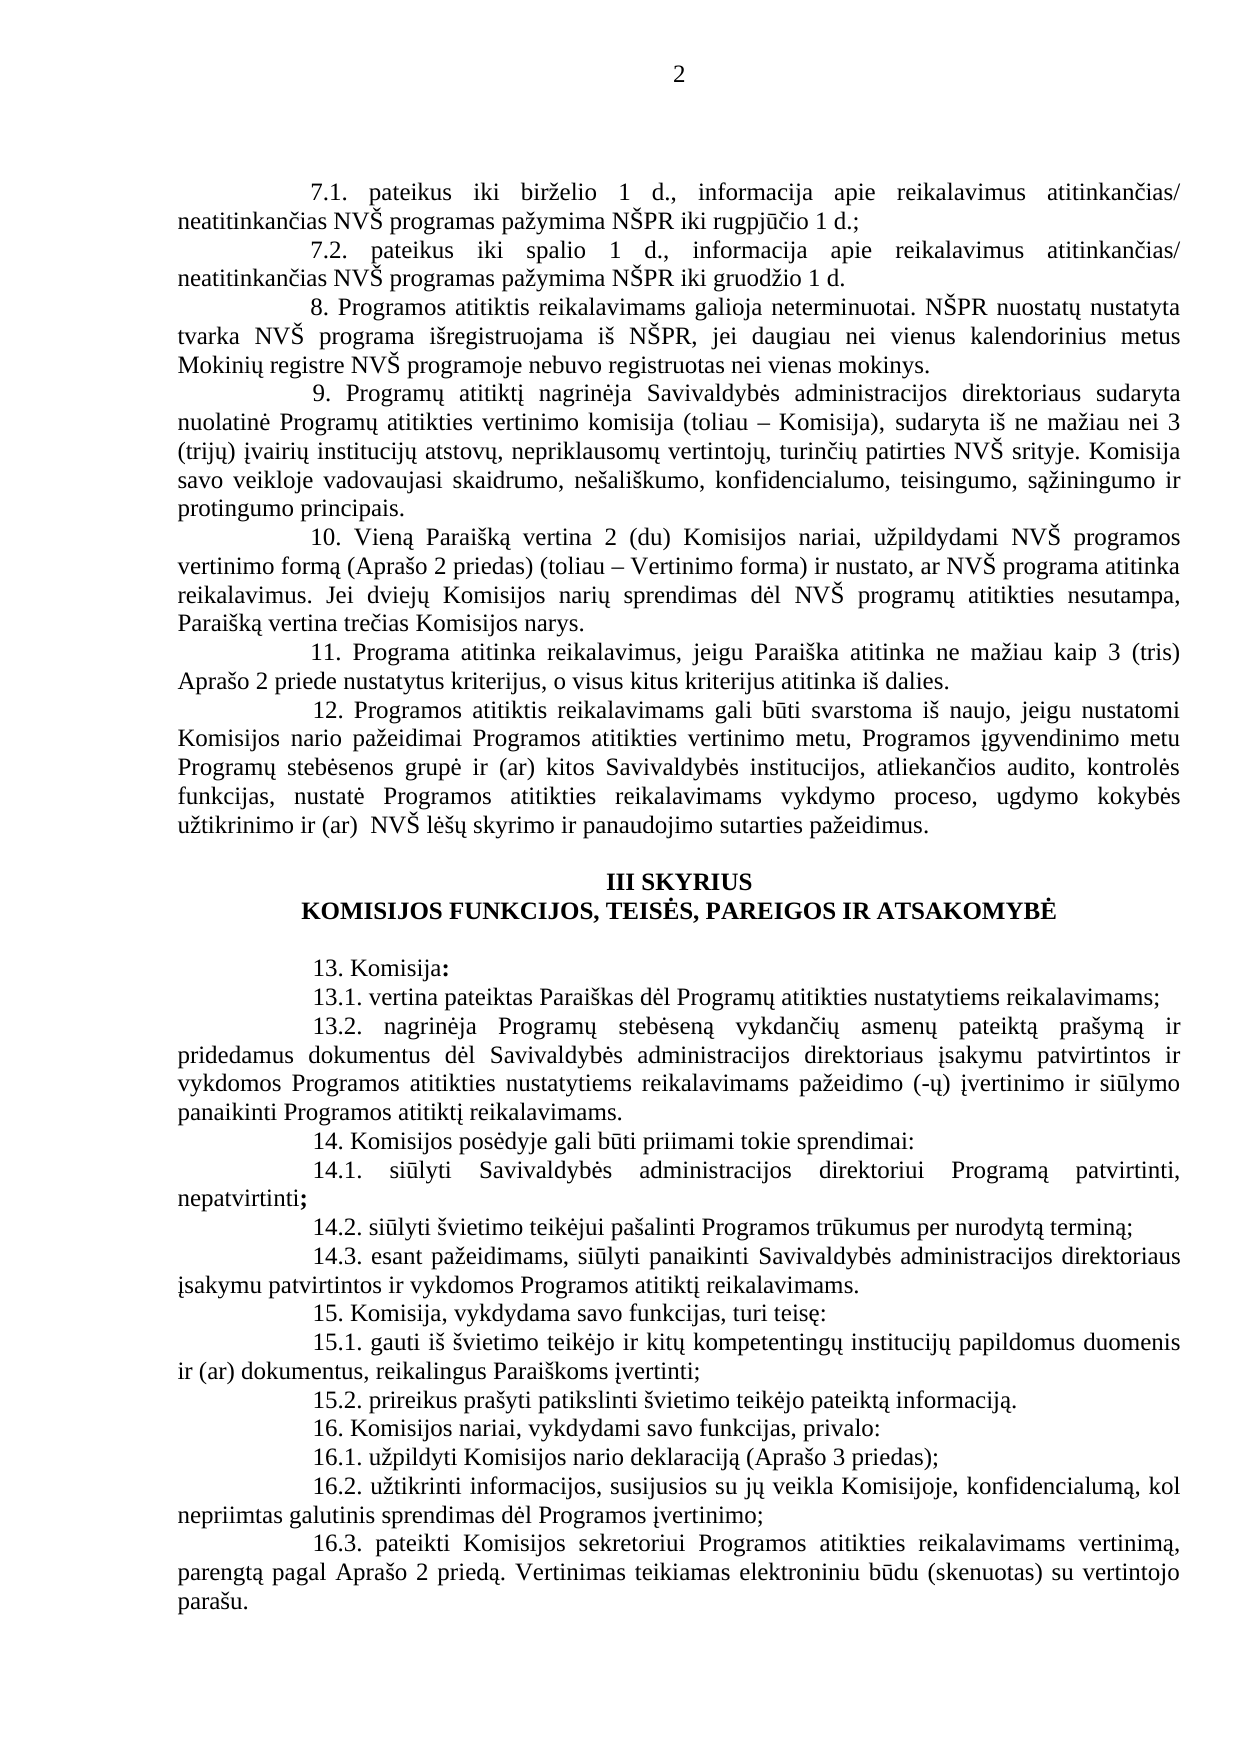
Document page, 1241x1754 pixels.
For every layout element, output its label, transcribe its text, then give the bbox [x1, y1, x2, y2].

text 13.1. vertina pateiktas Paraiškas dėl Programų atitikties nustatytiems reikalavimams; [177, 982, 1181, 1011]
text 14.3. esant pažeidimams, siūlyti panaikinti Savivaldybės administracijos direktoriaus įsakymu patvirtintos ir vykdomos Programos atitiktį reikalavimams. [177, 1241, 1181, 1298]
text 16.1. užpildyti Komisijos nario deklaraciją (Aprašo 3 priedas); [177, 1442, 1181, 1471]
text 16. Komisijos nariai, vykdydami savo funkcijas, privalo: [177, 1413, 1181, 1442]
text 15.1. gauti iš švietimo teikėjo ir kitų kompetentingų institucijų papildomus duomenis ir (ar) dokumentus, reikalingus Paraiškoms įvertinti; [177, 1327, 1181, 1385]
text 13.2. nagrinėja Programų stebėseną vykdančių asmenų pateiktą prašymą ir pridedamus dokumentus dėl Savivaldybės administracijos direktoriaus įsakymu patvirtintos ir vykdomos Programos atitikties nustatytiems reikalavimams pažeidimo (-ų) įvertinimo ir siūlymo panaikinti Programos atitiktį reikalavimams. [177, 1011, 1181, 1126]
text 9. Programų atitiktį nagrinėja Savivaldybės administracijos direktoriaus sudaryta nuolatinė Programų atitikties vertinimo komisija (toliau – Komisija), sudaryta iš ne mažiau nei 3 (trijų) įvairių institucijų atstovų, nepriklausomų vertintojų, turinčių patirties NVŠ srityje. Komisija savo veikloje vadovaujasi skaidrumo, nešališkumo, konfidencialumo, teisingumo, sąžiningumo ir protingumo principais. [177, 378, 1181, 522]
text III SKYRIUS [177, 867, 1181, 896]
text 12. Programos atitiktis reikalavimams gali būti svarstoma iš naujo, jeigu nustatomi Komisijos nario pažeidimai Programos atitikties vertinimo metu, Programos įgyvendinimo metu Programų stebėsenos grupė ir (ar) kitos Savivaldybės institucijos, atliekančios audito, kontrolės funkcijas, nustatė Programos atitikties reikalavimams vykdymo proceso, ugdymo kokybės užtikrinimo ir (ar) NVŠ lėšų skyrimo ir panaudojimo sutarties pažeidimus. [177, 695, 1181, 838]
text 15. Komisija, vykdydama savo funkcijas, turi teisę: [177, 1298, 1181, 1327]
text 13. Komisija: [177, 953, 1181, 982]
text 15.2. prireikus prašyti patikslinti švietimo teikėjo pateiktą informaciją. [177, 1385, 1181, 1413]
text KOMISIJOS FUNKCIJOS, TEISĖS, PAREIGOS IR ATSAKOMYBĖ [177, 896, 1181, 925]
text 14.1. siūlyti Savivaldybės administracijos direktoriui Programą patvirtinti, nepatvirtinti; [177, 1155, 1181, 1212]
text 11. Programa atitinka reikalavimus, jeigu Paraiška atitinka ne mažiau kaip 3 (tris) Aprašo 2 priede nustatytus kriterijus, o visus kitus kriterijus atitinka iš dalies. [177, 637, 1181, 695]
text 14. Komisijos posėdyje gali būti priimami tokie sprendimai: [177, 1126, 1181, 1155]
text 16.3. pateikti Komisijos sekretoriui Programos atitikties reikalavimams vertinimą, parengtą pagal Aprašo 2 priedą. Vertinimas teikiamas elektroniniu būdu (skenuotas) su vertintojo parašu. [177, 1528, 1181, 1615]
text 8. Programos atitiktis reikalavimams galioja neterminuotai. NŠPR nuostatų nustatyta tvarka NVŠ programa išregistruojama iš NŠPR, jei daugiau nei vienus kalendorinius metus Mokinių registre NVŠ programoje nebuvo registruotas nei vienas mokinys. [177, 292, 1181, 378]
text 7.2. pateikus iki spalio 1 d., informacija apie reikalavimus atitinkančias/ neatitinkančias NVŠ programas pažymima NŠPR iki gruodžio 1 d. [177, 235, 1181, 292]
text 16.2. užtikrinti informacijos, susijusios su jų veikla Komisijoje, konfidencialumą, kol nepriimtas galutinis sprendimas dėl Programos įvertinimo; [177, 1471, 1181, 1528]
text 14.2. siūlyti švietimo teikėjui pašalinti Programos trūkumus per nurodytą terminą; [177, 1212, 1181, 1241]
text 7.1. pateikus iki birželio 1 d., informacija apie reikalavimus atitinkančias/ neatitinkančias NVŠ programas pažymima NŠPR iki rugpjūčio 1 d.; [177, 177, 1181, 235]
text 10. Vieną Paraišką vertina 2 (du) Komisijos nariai, užpildydami NVŠ programos vertinimo formą (Aprašo 2 priedas) (toliau – Vertinimo forma) ir nustato, ar NVŠ programa atitinka reikalavimus. Jei dviejų Komisijos narių sprendimas dėl NVŠ programų atitikties nesutampa, Paraišką vertina trečias Komisijos narys. [177, 522, 1181, 637]
